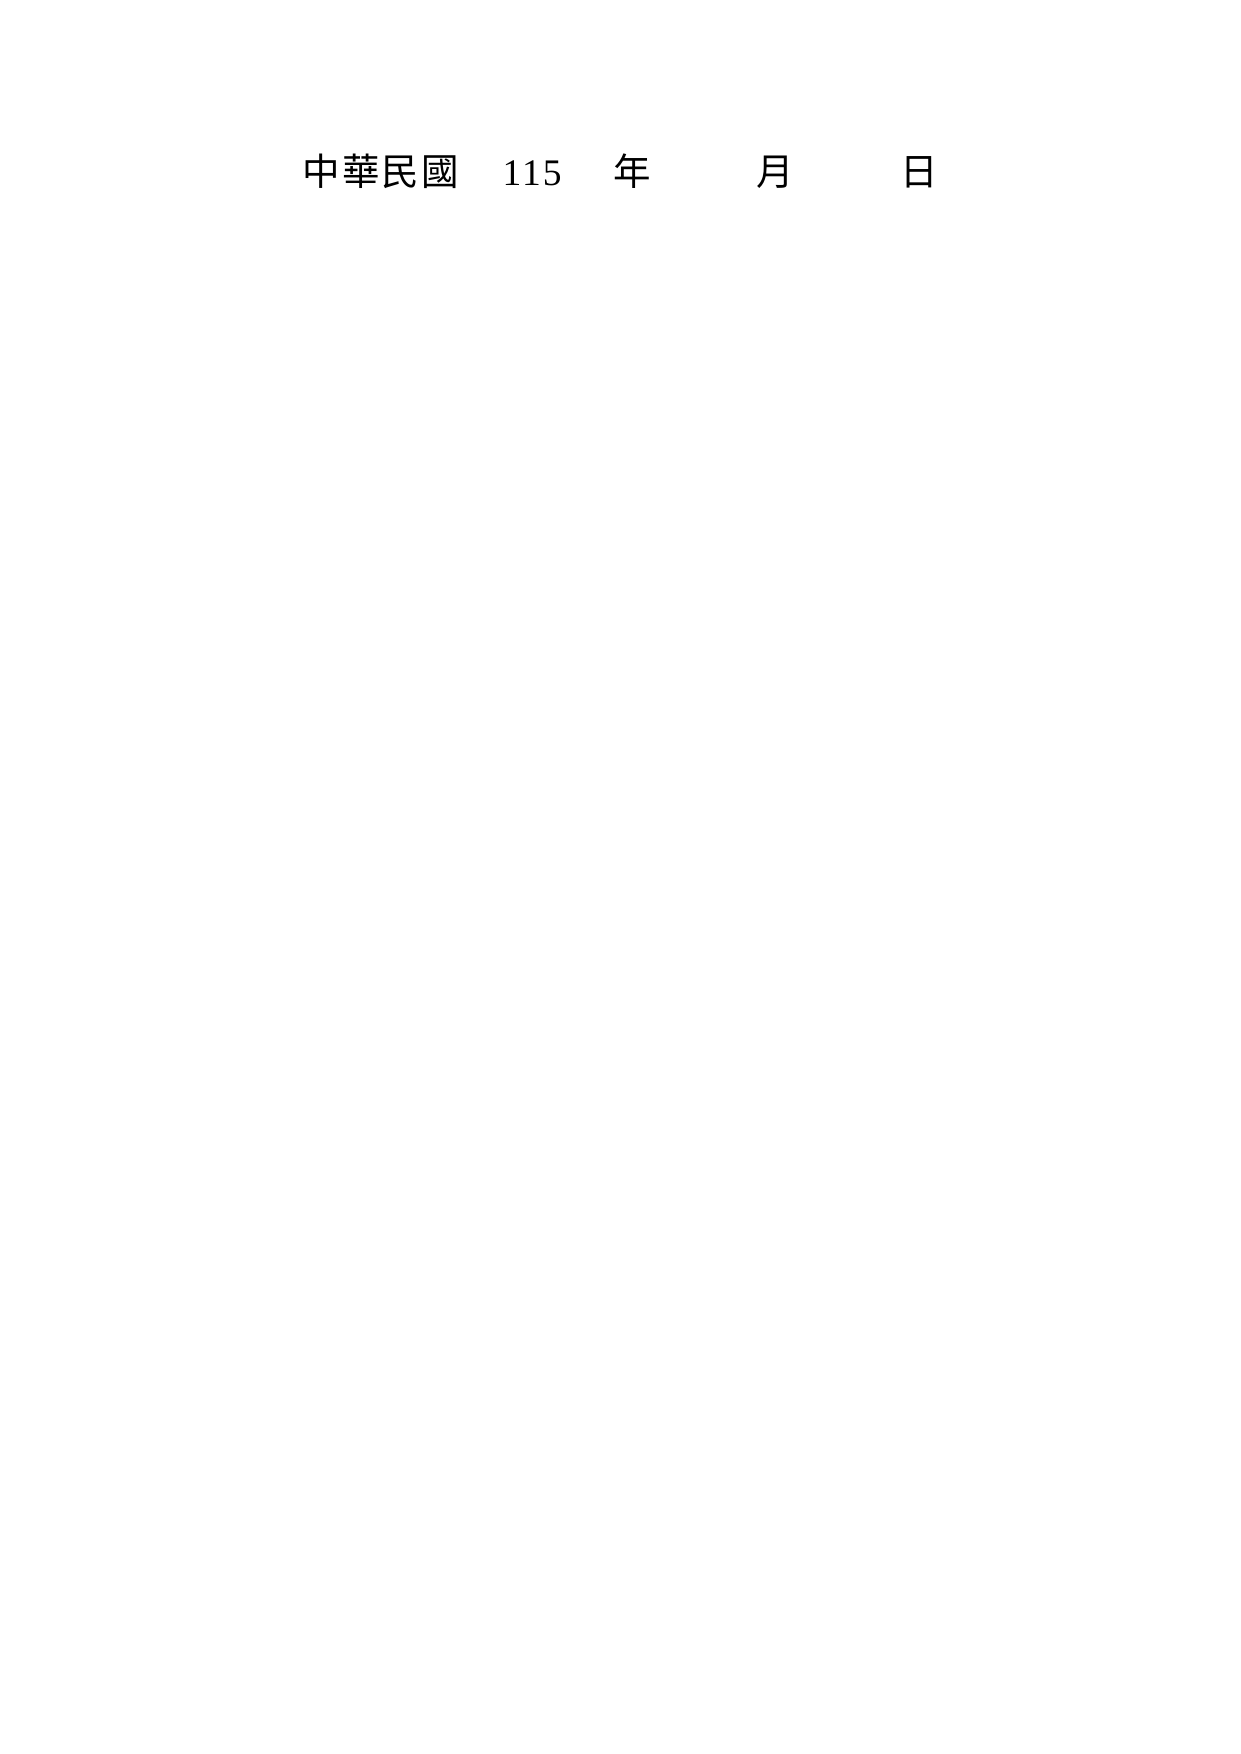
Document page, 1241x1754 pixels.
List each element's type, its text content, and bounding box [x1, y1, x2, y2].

text 中華民國 115 年 月 日 [118, 127, 1122, 189]
